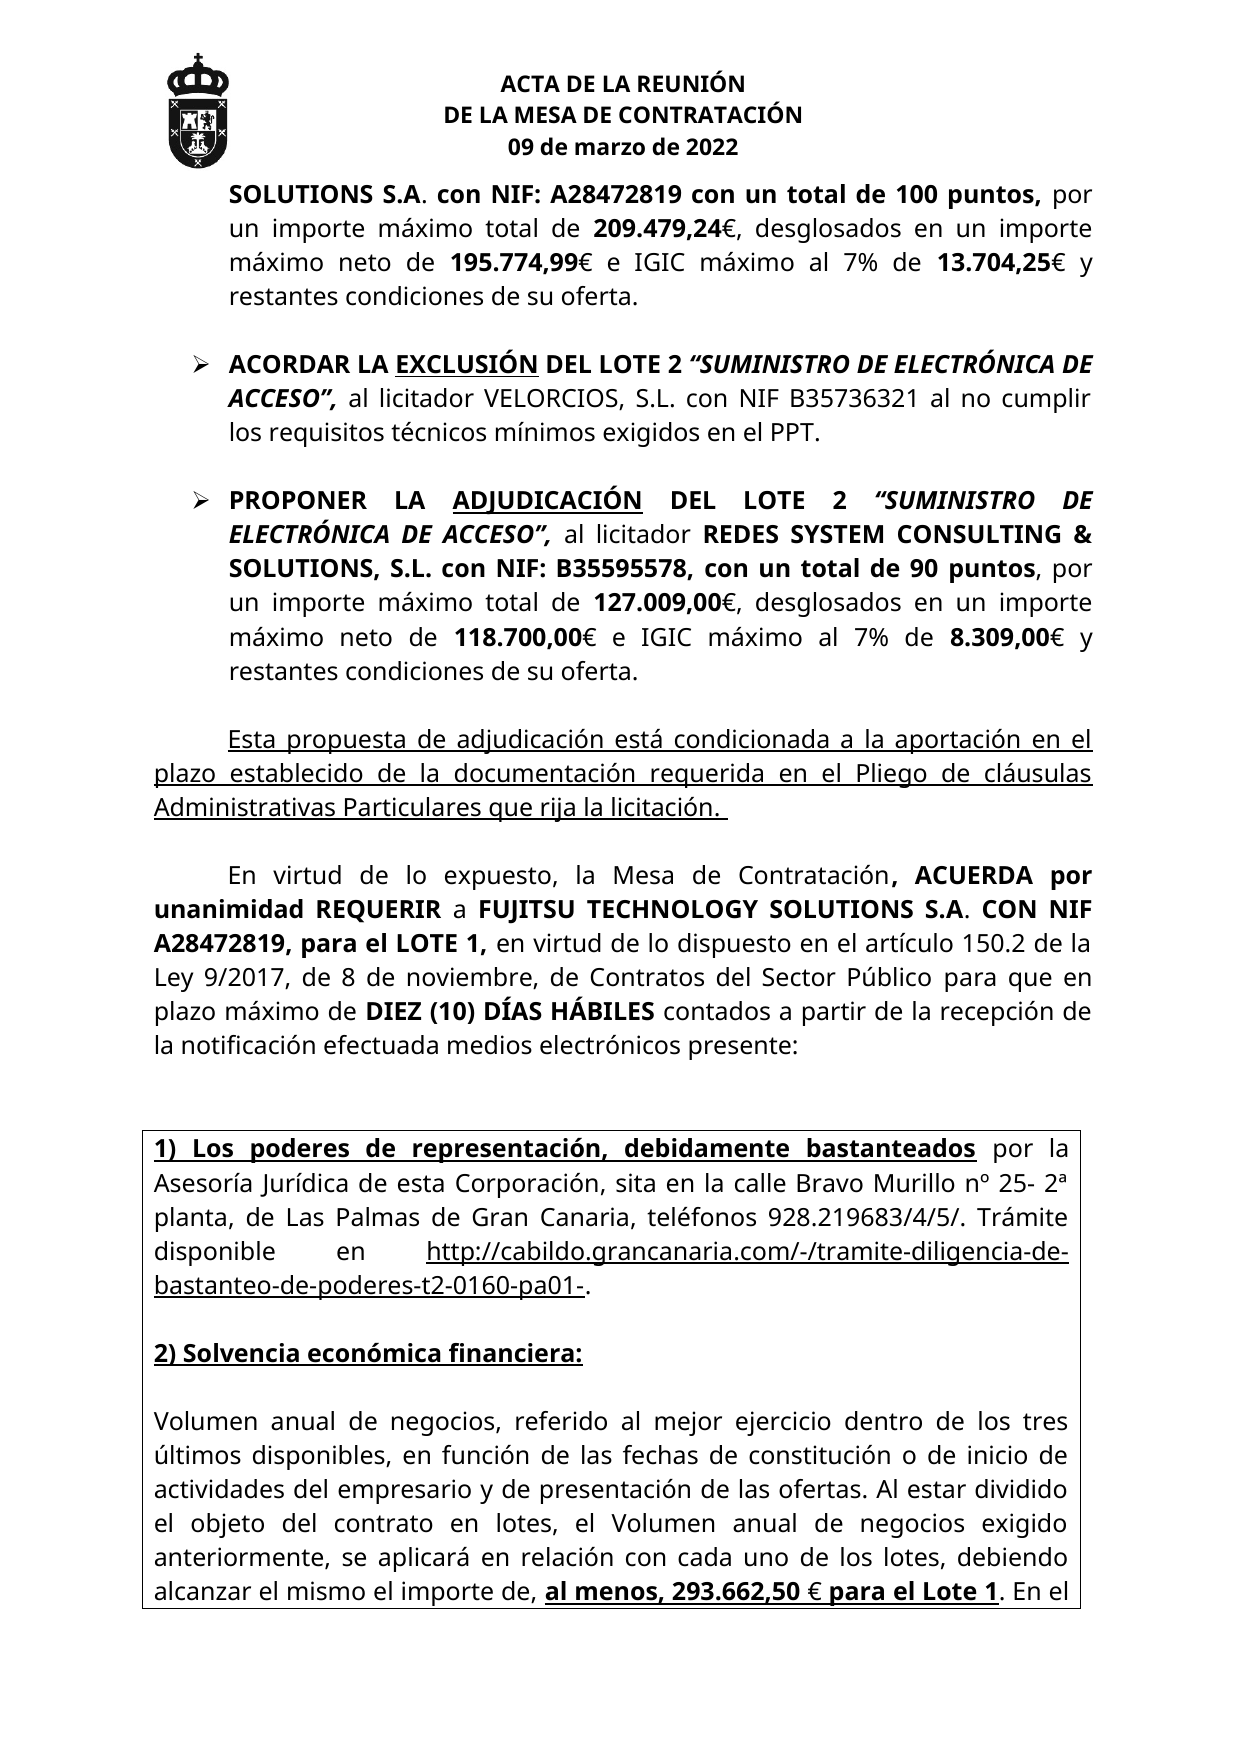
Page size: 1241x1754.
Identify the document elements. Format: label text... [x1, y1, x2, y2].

text Esta propuesta de adjudicación está condicionada a la aportación en el plazo establecido de la documentación requerida en el Pliego de cláusulas [153, 721, 1093, 784]
list ACORDAR LA EXCLUSIÓN DEL LOTE 2 “Suministro de electrónica de acceso”, al licitador VELORCIOS, S.L. con NIF B35736321 al no cumplir los requisitos técnicos mínimos exigidos en el PPT. [191, 347, 1093, 449]
list SOLUTIONS S.A. con NIF: A28472819 con un total de 100 puntos, por un importe máximo total de 209.479,24€, desglosados en un importe máximo neto de 195.774,99€ e IGIC máximo al 7% de 13.704,25€ y restantes condiciones de su oferta. [191, 176, 1093, 313]
picture [164, 50, 231, 171]
text Administrativas Particulares que rija la licitación. [153, 785, 1093, 823]
table_header 1) Los poderes de representación, debidamente bastanteados por la Asesoría Jurídica de esta Corporación, sita en la calle Bravo Murillo nº 25- 2ª planta, de Las Palmas de Gran Canaria, teléfonos 928.219683/4/5/. Trámite disponible en http://cabildo.grancanaria.com/-/tramite-diligencia-de-bastanteo-de-poderes-t2-0160-pa01-. 2) Solvencia económica financiera: Volumen anual de negocios, referido al mejor ejercicio dentro de los tres últimos disponibles, en función de las fechas de constitución o de inicio de actividades del empresario y de presentación de las ofertas. Al estar dividido el objeto del contrato en lotes, el Volumen anual de negocios exigido anteriormente, se aplicará en relación con cada uno de los lotes, debiendo alcanzar el mismo el importe de, al menos, 293.662,50 € para el Lote 1. En el [143, 1131, 1080, 1608]
list PROPONER La ADJUDICACIÓN DEL lote 2 “Suministro de electrónica de acceso”, al licitador REDES SYSTEM CONSULTING & SOLUTIONS, S.L. con NIF: B35595578, con un total de 90 puntos, por un importe máximo total de 127.009,00€, desglosados en un importe máximo neto de 118.700,00€ e IGIC máximo al 7% de 8.309,00€ y restantes condiciones de su oferta. [191, 483, 1093, 687]
text En virtud de lo expuesto, la Mesa de Contratación, ACUERDA por unanimidad REQUERIR a FUJITSU TECHNOLOGY SOLUTIONS S.A. con nif A28472819, para el LOTE 1, en virtud de lo dispuesto en el artículo 150.2 de la Ley 9/2017, de 8 de noviembre, de Contratos del Sector Público para que en plazo máximo de DIEZ (10) DÍAS HÁBILES contados a partir de la recepción de la notificación efectuada medios electrónicos presente: [153, 858, 1093, 1062]
